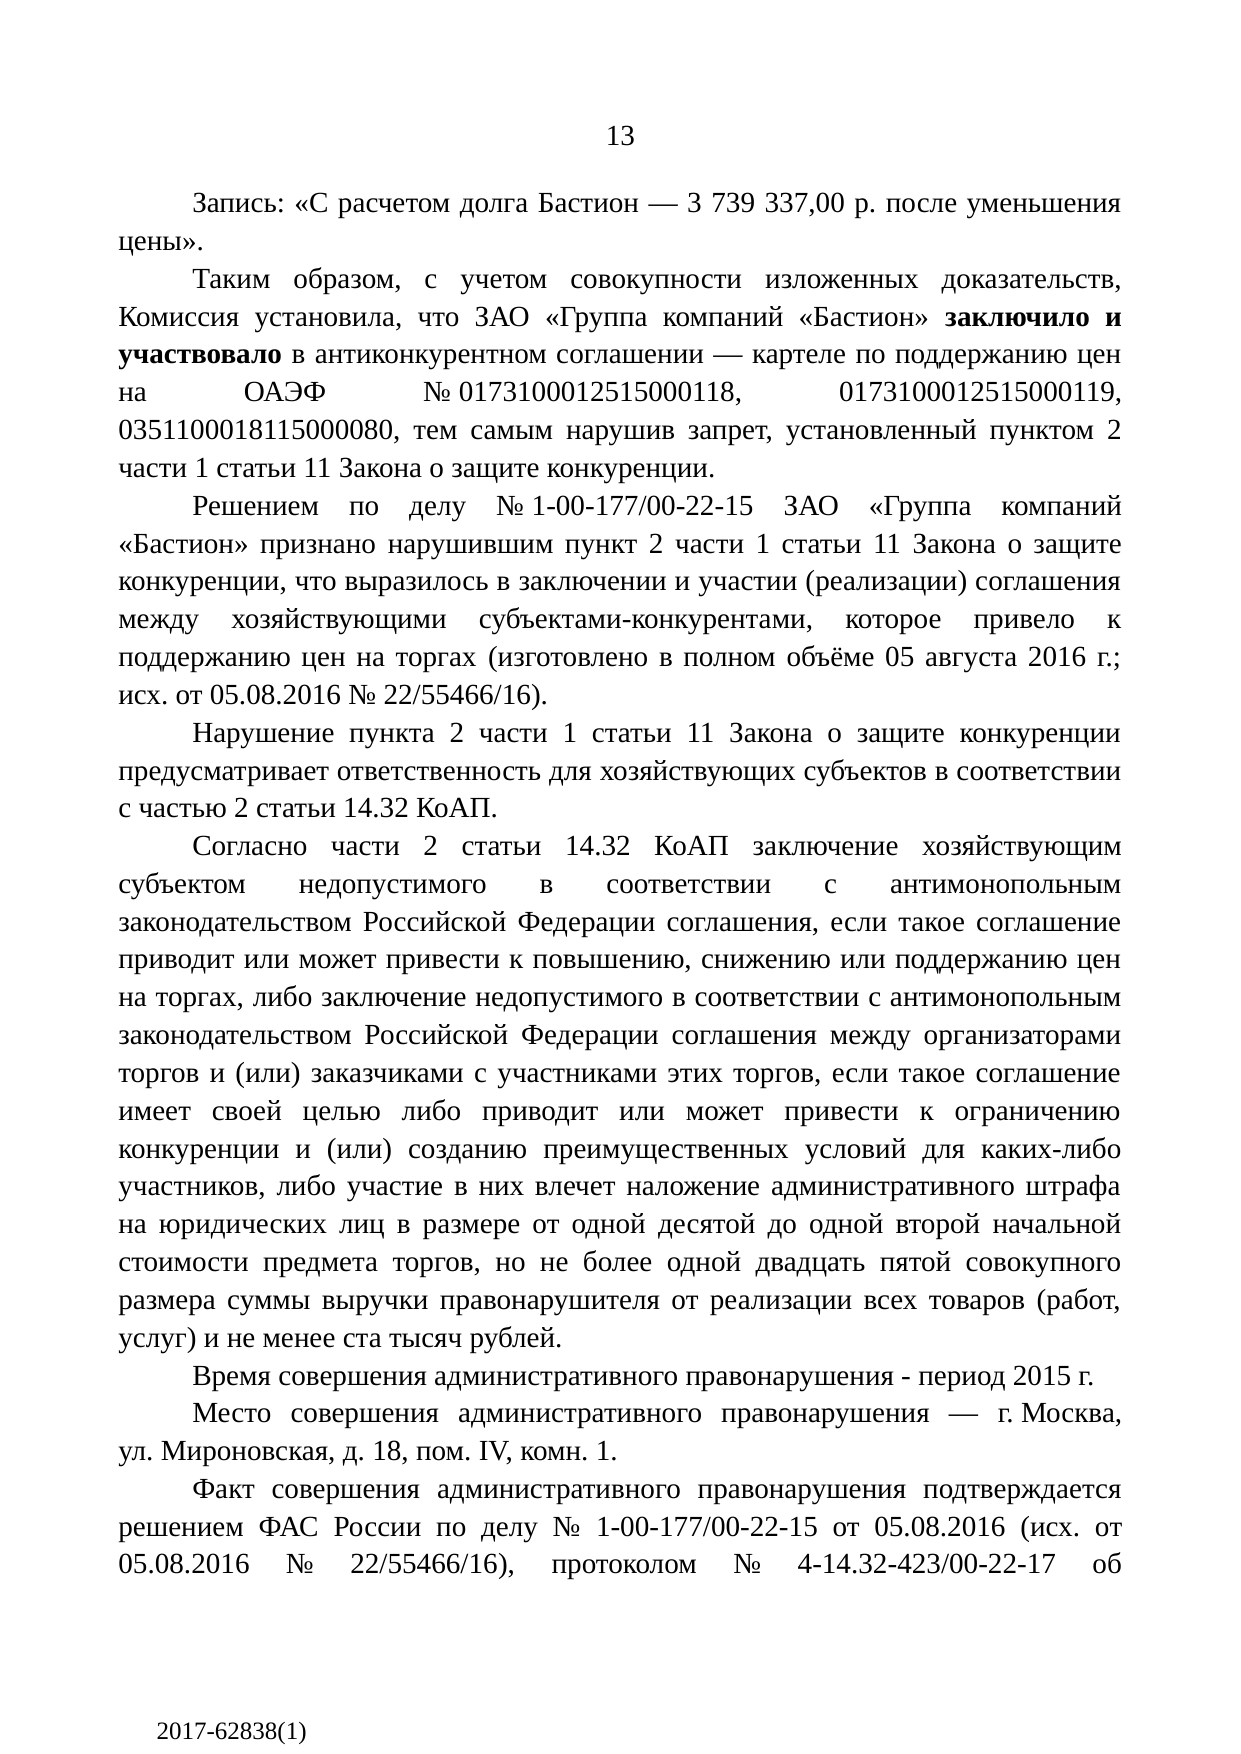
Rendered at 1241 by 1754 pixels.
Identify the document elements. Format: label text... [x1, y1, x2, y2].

text Нарушение пункта 2 части 1 статьи 11 Закона о защите конкуренции предусматривает ответственность для хозяйствующих субъектов в соответствии с частью 2 статьи 14.32 КоАП. [118, 711, 1122, 824]
text Согласно части 2 статьи 14.32 КоАП заключение хозяйствующим субъектом недопустимого в соответствии с антимонопольным законодательством Российской Федерации соглашения, если такое соглашение приводит или может привести к повышению, снижению или поддержанию цен на торгах, либо заключение недопустимого в соответствии с антимонопольным законодательством Российской Федерации соглашения между организаторами торгов и (или) заказчиками с участниками этих торгов, если такое соглашение имеет своей целью либо приводит или может привести к ограничению конкуренции и (или) созданию преимущественных условий для каких-либо участников, либо участие в них влечет наложение административного штрафа на юридических лиц в размере от одной десятой до одной второй начальной стоимости предмета торгов, но не более одной двадцать пятой совокупного размера суммы выручки правонарушителя от реализации всех товаров (работ, услуг) и не менее ста тысяч рублей. [118, 824, 1122, 1353]
text Место совершения административного правонарушения — г. Москва, ул. Мироновская, д. 18, пом. IV, комн. 1. [118, 1391, 1122, 1467]
text Факт совершения административного правонарушения подтверждается решением ФАС России по делу № 1-00-177/00-22-15 от 05.08.2016 (исх. от 05.08.2016 № 22/55466/16), протоколом № 4-14.32-423/00-22-17 об [118, 1467, 1122, 1580]
text Запись: «С расчетом долга Бастион — 3 739 337,00 р. после уменьшения цены». [118, 181, 1122, 257]
text Решением по делу № 1-00-177/00-22-15 ЗАО «Группа компаний «Бастион» признано нарушившим пункт 2 части 1 статьи 11 Закона о защите конкуренции, что выразилось в заключении и участии (реализации) соглашения между хозяйствующими субъектами-конкурентами, которое привело к поддержанию цен на торгах (изготовлено в полном объёме 05 августа 2016 г.; исх. от 05.08.2016 № 22/55466/16). [118, 484, 1122, 711]
text Время совершения административного правонарушения - период 2015 г. [118, 1353, 1122, 1391]
text Таким образом, с учетом совокупности изложенных доказательств, Комиссия установила, что ЗАО «Группа компаний «Бастион» заключило и участвовало в антиконкурентном соглашении — картеле по поддержанию цен на ОАЭФ № 0173100012515000118, 0173100012515000119, 0351100018115000080, тем самым нарушив запрет, установленный пунктом 2 части 1 статьи 11 Закона о защите конкуренции. [118, 257, 1122, 484]
